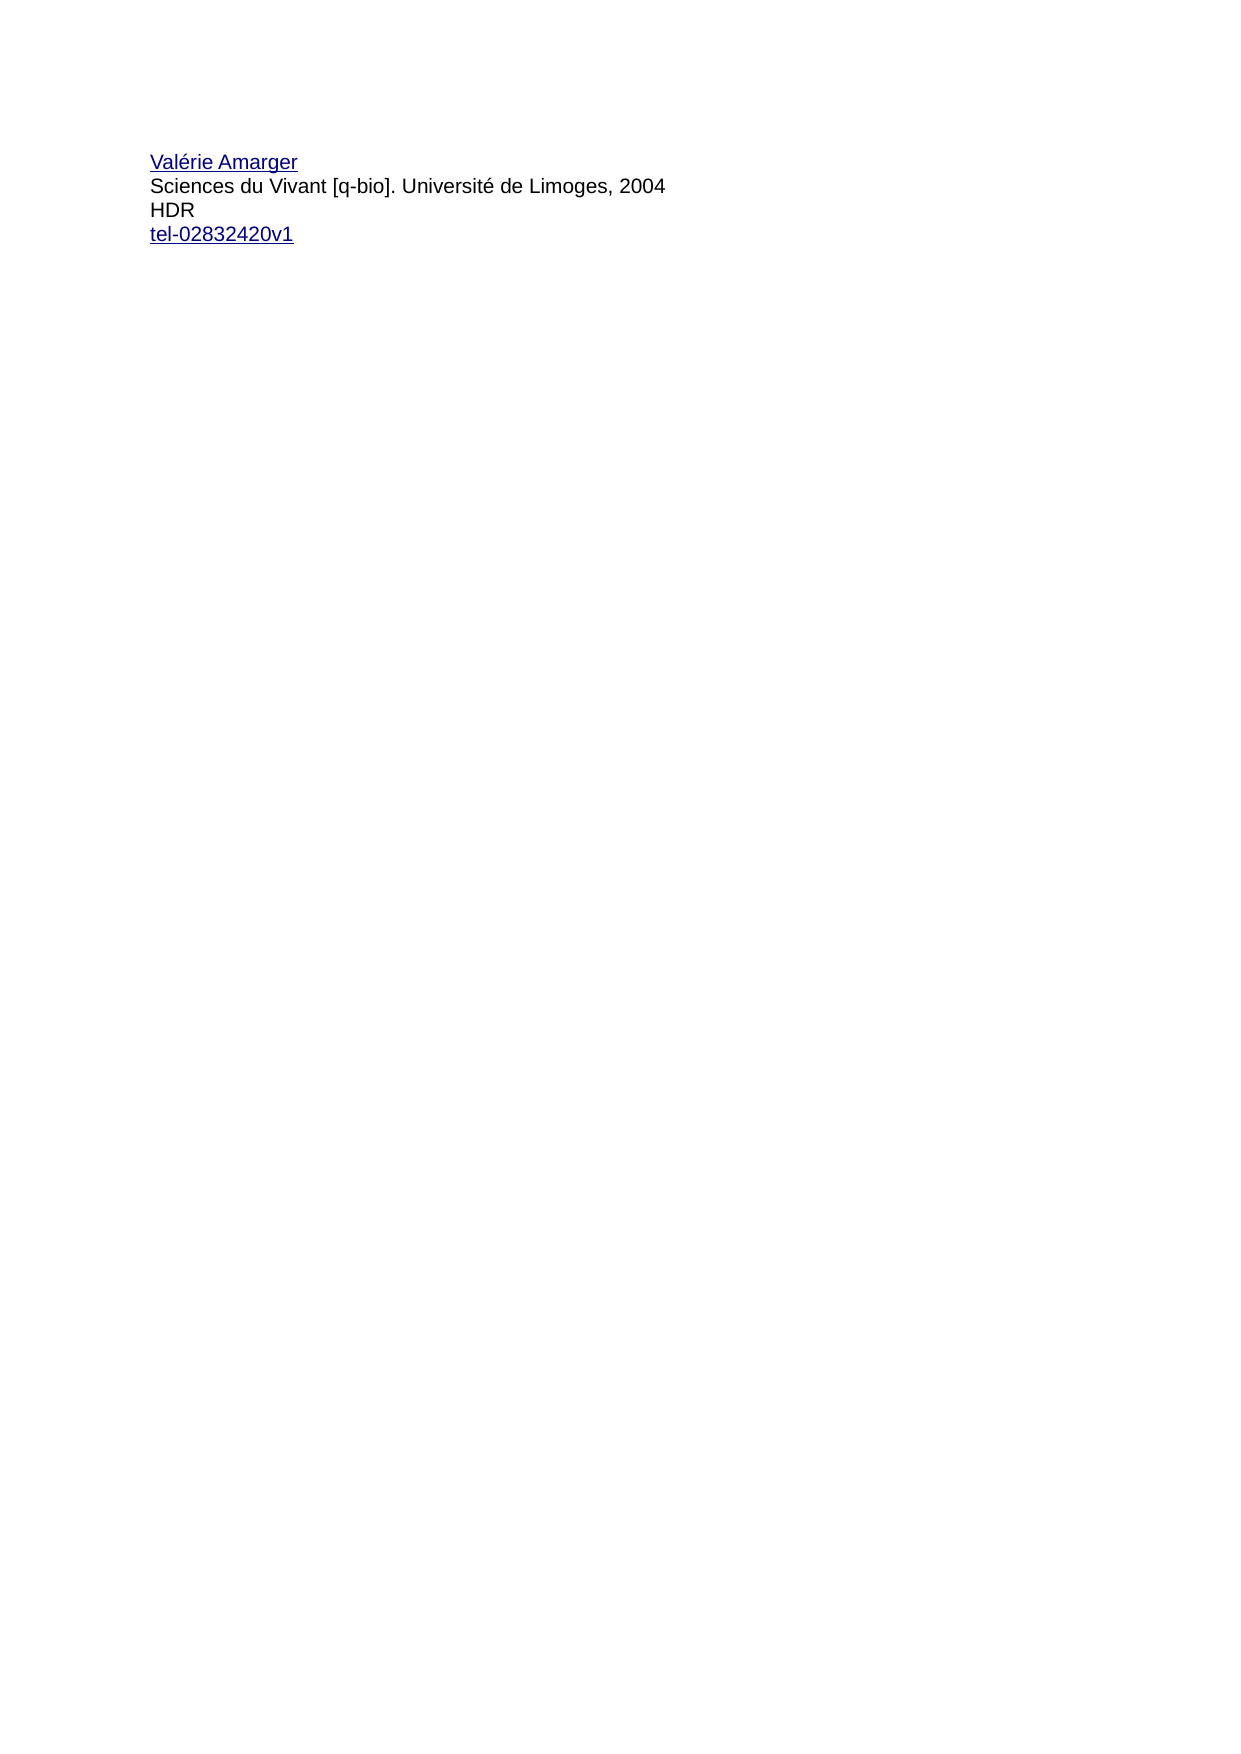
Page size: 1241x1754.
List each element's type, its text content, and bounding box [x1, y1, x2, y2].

table_header Valérie Amarger Sciences du Vivant [q-bio]. Université de Limoges, 2004 HDR tel-02832420v1 [150, 150, 1090, 246]
